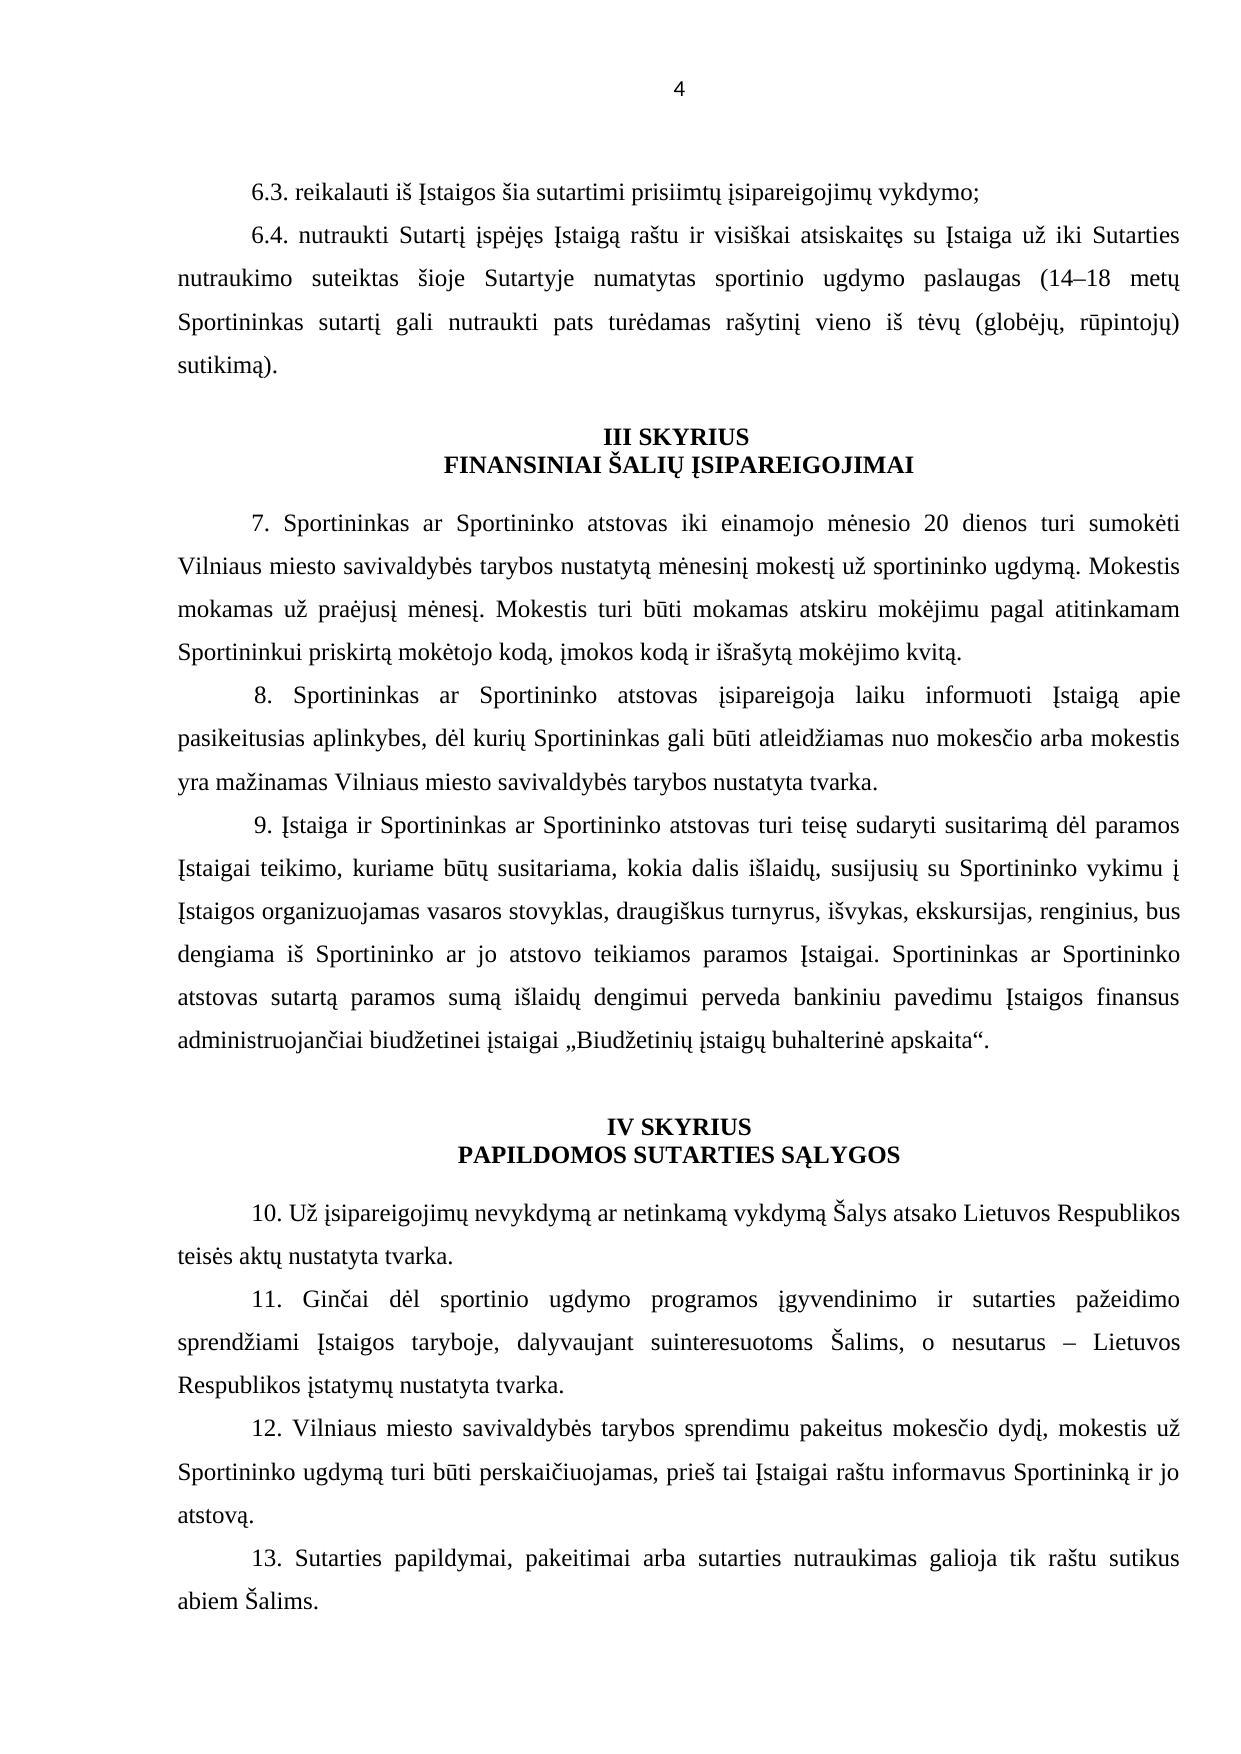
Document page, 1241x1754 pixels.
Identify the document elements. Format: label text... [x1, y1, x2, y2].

text 10. Už įsipareigojimų nevykdymą ar netinkamą vykdymą Šalys atsako Lietuvos Respublikos teisės aktų nustatyta tvarka. [177, 1198, 1181, 1270]
text III SKYRIUS [177, 422, 1181, 450]
text 6.3. reikalauti iš Įstaigos šia sutartimi prisiimtų įsipareigojimų vykdymo; [177, 177, 1181, 206]
text 7. Sportininkas ar Sportininko atstovas iki einamojo mėnesio 20 dienos turi sumokėti Vilniaus miesto savivaldybės tarybos nustatytą mėnesinį mokestį už sportininko ugdymą. Mokestis mokamas už praėjusį mėnesį. Mokestis turi būti mokamas atskiru mokėjimu pagal atitinkamam Sportininkui priskirtą mokėtojo kodą, įmokos kodą ir išrašytą mokėjimo kvitą. [177, 508, 1181, 666]
text 11. Ginčai dėl sportinio ugdymo programos įgyvendinimo ir sutarties pažeidimo sprendžiami Įstaigos taryboje, dalyvaujant suinteresuotoms Šalims, o nesutarus – Lietuvos Respublikos įstatymų nustatyta tvarka. [177, 1284, 1181, 1399]
text 13. Sutarties papildymai, pakeitimai arba sutarties nutraukimas galioja tik raštu sutikus abiem Šalims. [177, 1543, 1181, 1615]
text 6.4. nutraukti Sutartį įspėjęs Įstaigą raštu ir visiškai atsiskaitęs su Įstaiga už iki Sutarties nutraukimo suteiktas šioje Sutartyje numatytas sportinio ugdymo paslaugas (14–18 metų Sportininkas sutartį gali nutraukti pats turėdamas rašytinį vieno iš tėvų (globėjų, rūpintojų) sutikimą). [177, 220, 1181, 378]
text 12. Vilniaus miesto savivaldybės tarybos sprendimu pakeitus mokesčio dydį, mokestis už Sportininko ugdymą turi būti perskaičiuojamas, prieš tai Įstaigai raštu informavus Sportininką ir jo atstovą. [177, 1413, 1181, 1528]
text 9. Įstaiga ir Sportininkas ar Sportininko atstovas turi teisę sudaryti susitarimą dėl paramos Įstaigai teikimo, kuriame būtų susitariama, kokia dalis išlaidų, susijusių su Sportininko vykimu į Įstaigos organizuojamas vasaros stovyklas, draugiškus turnyrus, išvykas, ekskursijas, renginius, bus dengiama iš Sportininko ar jo atstovo teikiamos paramos Įstaigai. Sportininkas ar Sportininko atstovas sutartą paramos sumą išlaidų dengimui perveda bankiniu pavedimu Įstaigos finansus administruojančiai biudžetinei įstaigai „Biudžetinių įstaigų buhalterinė apskaita“. [177, 810, 1181, 1054]
text PAPILDOMOS SUTARTIES SĄLYGOS [177, 1140, 1181, 1169]
text FINANSINIAI ŠALIŲ ĮSIPAREIGOJIMAI [177, 450, 1181, 479]
text IV SKYRIUS [177, 1112, 1181, 1140]
text 8. Sportininkas ar Sportininko atstovas įsipareigoja laiku informuoti Įstaigą apie pasikeitusias aplinkybes, dėl kurių Sportininkas gali būti atleidžiamas nuo mokesčio arba mokestis yra mažinamas Vilniaus miesto savivaldybės tarybos nustatyta tvarka. [177, 680, 1181, 795]
